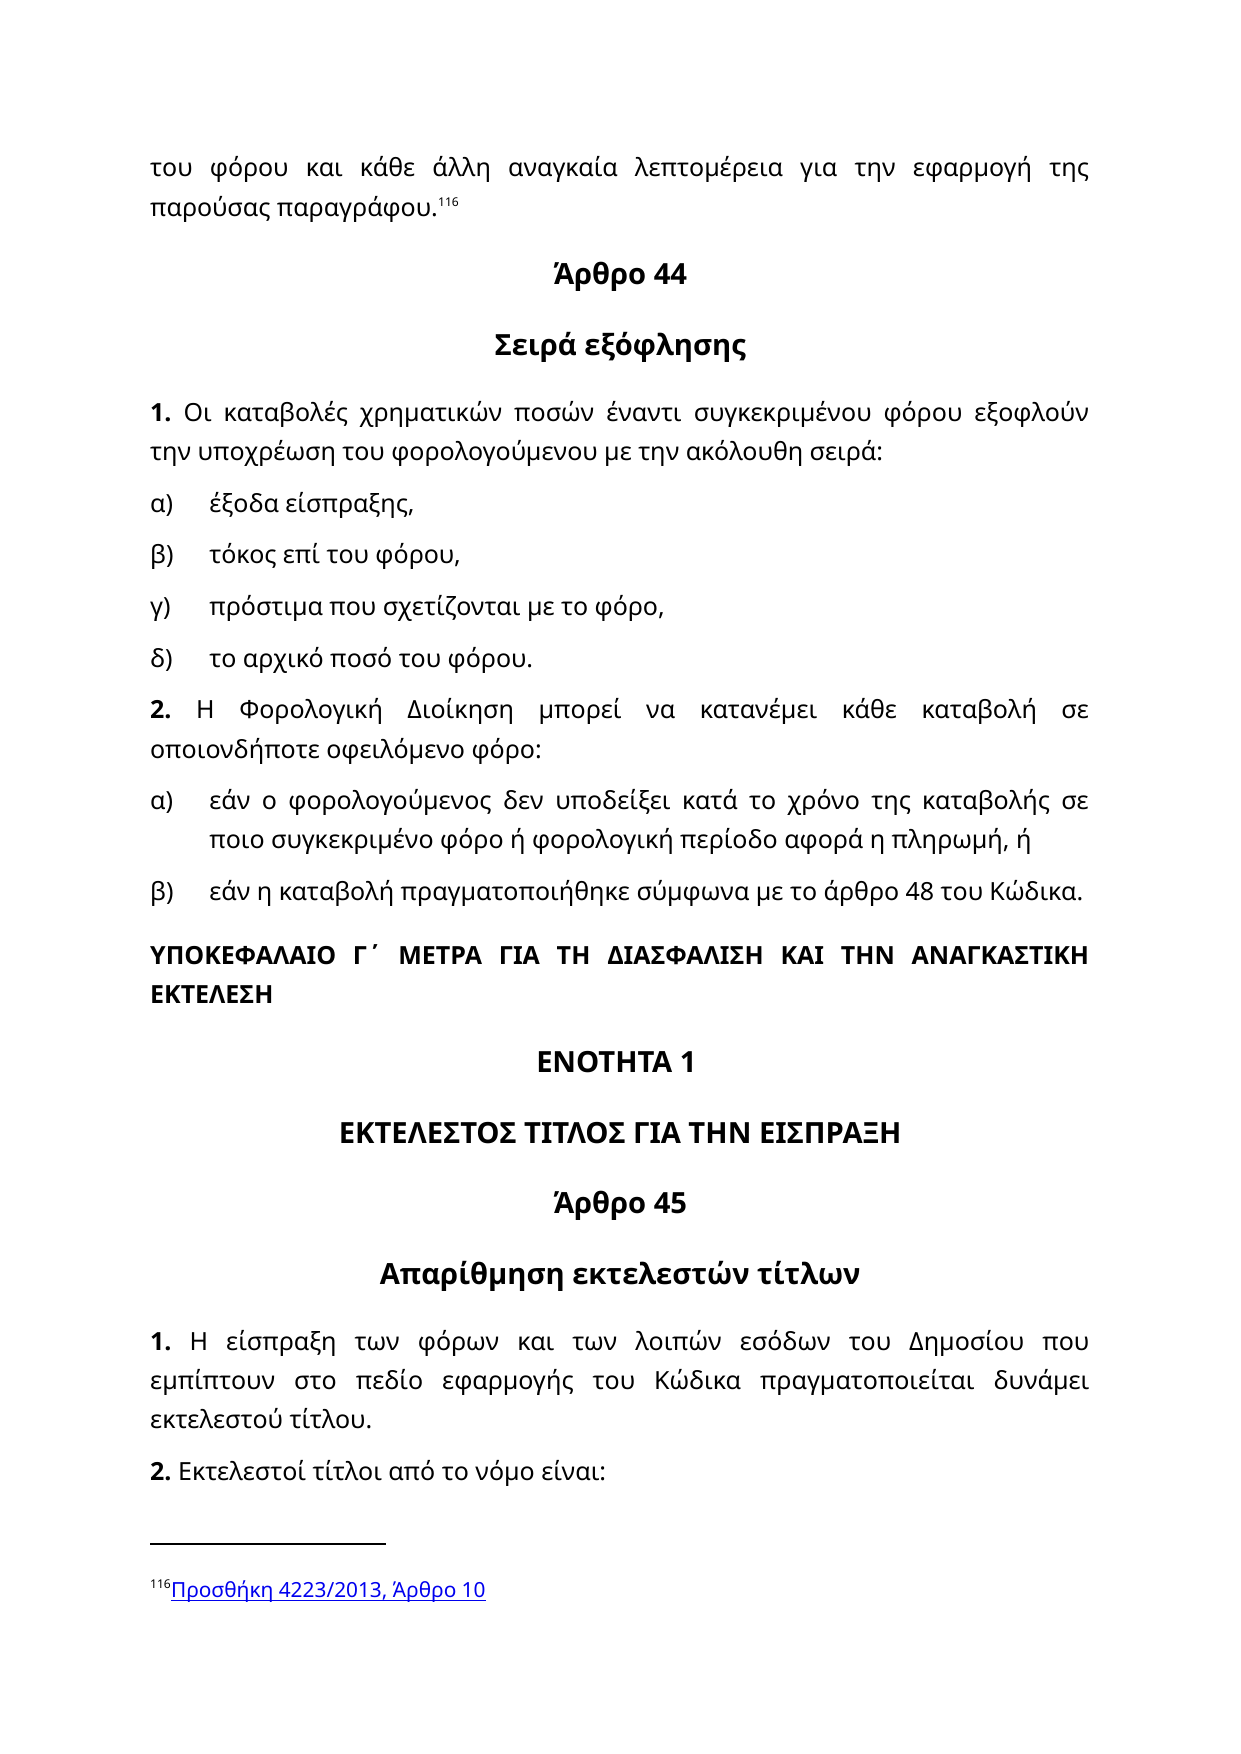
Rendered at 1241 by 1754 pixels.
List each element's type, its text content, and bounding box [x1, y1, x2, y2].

text ΥΠΟΚΕΦΑΛΑΙΟ Γ΄ ΜΕΤΡΑ ΓΙΑ ΤΗ ΔΙΑΣΦΑΛΙΣΗ ΚΑΙ ΤΗΝ ΑΝΑΓΚΑΣΤΙΚΗ ΕΚΤΕΛΕΣΗ [150, 938, 1090, 1011]
list β) εάν η καταβολή πραγματοποιήθηκε σύμφωνα με το άρθρο 48 του Κώδικα. [150, 874, 1090, 908]
text 1. Η είσπραξη των φόρων και των λοιπών εσόδων του Δημοσίου που εμπίπτουν στο πεδίο εφαρμογής του Κώδικα πραγματοποιείται δυνάμει εκτελεστού τίτλου. [150, 1324, 1090, 1436]
subtitle ΕΝΟΤΗΤΑ 1 [150, 1041, 1090, 1081]
subtitle Άρθρο 44 [150, 253, 1090, 293]
text του φόρου και κάθε άλλη αναγκαία λεπτομέρεια για την εφαρμογή της παρούσας παραγράφου. [150, 150, 1090, 223]
list γ) πρόστιμα που σχετίζονται με το φόρο, [150, 589, 1090, 623]
subtitle Απαρίθμηση εκτελεστών τίτλων [150, 1253, 1090, 1293]
text 2. Εκτελεστοί τίτλοι από το νόμο είναι: [150, 1454, 1090, 1488]
list α) εάν ο φορολογούμενος δεν υποδείξει κατά το χρόνο της καταβολής σε ποιο συγκεκριμένο φόρο ή φορολογική περίοδο αφορά η πληρωμή, ή [150, 783, 1090, 856]
subtitle Άρθρο 45 [150, 1182, 1090, 1222]
subtitle Σειρά εξόφλησης [150, 324, 1090, 364]
text 2. Η Φορολογική Διοίκηση μπορεί να κατανέμει κάθε καταβολή σε οποιονδήποτε οφειλόμενο φόρο: [150, 692, 1090, 765]
subtitle ΕΚΤΕΛΕΣΤΟΣ ΤΙΤΛΟΣ ΓΙΑ ΤΗΝ ΕΙΣΠΡΑΞΗ [150, 1112, 1090, 1152]
list α) έξοδα είσπραξης, [150, 485, 1090, 519]
text 1. Οι καταβολές χρηματικών ποσών έναντι συγκεκριμένου φόρου εξοφλούν την υποχρέωση του φορολογούμενου με την ακόλουθη σειρά: [150, 394, 1090, 468]
list δ) το αρχικό ποσό του φόρου. [150, 640, 1090, 674]
list β) τόκος επί του φόρου, [150, 537, 1090, 571]
text Προσθήκη 4223/2013, Άρθρο 10 [150, 1576, 1090, 1604]
